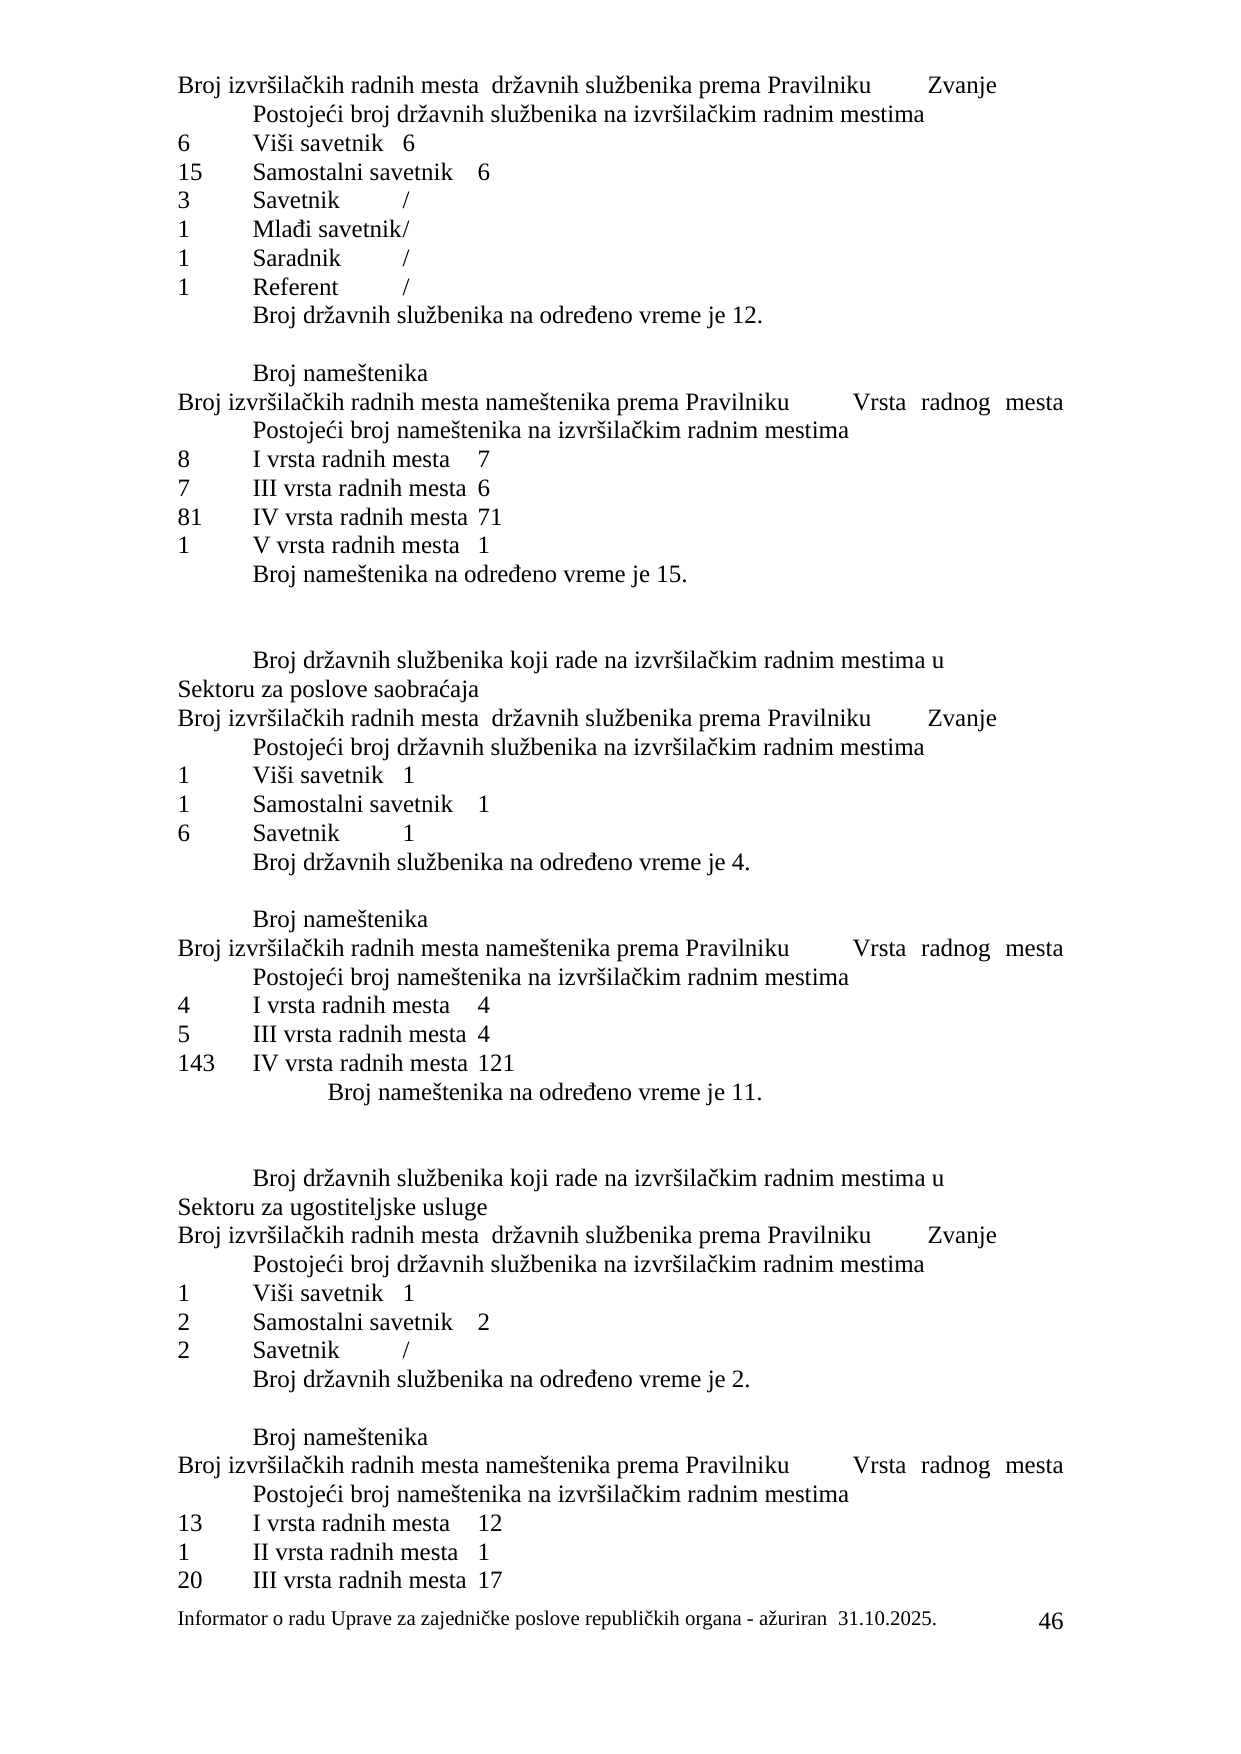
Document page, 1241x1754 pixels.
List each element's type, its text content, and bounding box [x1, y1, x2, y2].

subtitle 6 Viši savetnik 6 [177, 128, 1063, 157]
subtitle Broj državnih službenika na određeno vreme je 12. [177, 300, 1063, 329]
subtitle Broj nameštenika [177, 358, 1063, 387]
subtitle Broj izvršilačkih radnih mesta državnih službenika prema Pravilniku Zvanje Postojeći broj državnih službenika na izvršilačkim radnim mestima [177, 703, 1063, 760]
subtitle Broj izvršilačkih radnih mesta nameštenika prema Pravilniku Vrsta radnog mesta Postojeći broj nameštenika na izvršilačkim radnim mestima [177, 933, 1063, 990]
subtitle 6 Savetnik 1 [177, 818, 1063, 847]
subtitle Broj izvršilačkih radnih mesta nameštenika prema Pravilniku Vrsta radnog mesta Postojeći broj nameštenika na izvršilačkim radnim mestima [177, 387, 1063, 444]
subtitle 3 Savetnik / [177, 185, 1063, 214]
subtitle 15 Samostalni savetnik 6 [177, 157, 1063, 185]
subtitle 1 Referent / [177, 272, 1063, 300]
subtitle Broj izvršilačkih radnih mesta nameštenika prema Pravilniku Vrsta radnog mesta Postojeći broj nameštenika na izvršilačkim radnim mestima [177, 1450, 1063, 1508]
subtitle 20 III vrsta radnih mesta 17 [177, 1565, 1063, 1594]
subtitle Broj nameštenika [177, 1422, 1063, 1450]
subtitle 1 Mlađi savetnik / [177, 214, 1063, 243]
subtitle 7 III vrsta radnih mesta 6 [177, 473, 1063, 502]
subtitle Broj nameštenika na određeno vreme je 11. [177, 1077, 1063, 1105]
subtitle 4 I vrsta radnih mesta 4 [177, 990, 1063, 1019]
subtitle Broj državnih službenika na određeno vreme je 2. [177, 1364, 1063, 1393]
subtitle 1 Viši savetnik 1 [177, 1278, 1063, 1307]
subtitle 8 I vrsta radnih mesta 7 [177, 444, 1063, 473]
subtitle 5 III vrsta radnih mesta 4 [177, 1019, 1063, 1048]
subtitle Broj izvršilačkih radnih mesta državnih službenika prema Pravilniku Zvanje Postojeći broj državnih službenika na izvršilačkim radnim mestima [177, 70, 1063, 128]
subtitle 1 V vrsta radnih mesta 1 [177, 530, 1063, 559]
subtitle Broj nameštenika na određeno vreme je 15. [177, 559, 1063, 588]
subtitle 143 IV vrsta radnih mesta 121 [177, 1048, 1063, 1077]
subtitle Broj državnih službenika koji rade na izvršilačkim radnim mestima u [177, 1163, 1063, 1192]
subtitle Sektoru za poslove saobraćaja [177, 674, 1063, 703]
subtitle Broj nameštenika [177, 904, 1063, 933]
subtitle 2 Samostalni savetnik 2 [177, 1307, 1063, 1335]
subtitle Broj izvršilačkih radnih mesta državnih službenika prema Pravilniku Zvanje Postojeći broj državnih službenika na izvršilačkim radnim mestima [177, 1220, 1063, 1278]
subtitle 1 Viši savetnik 1 [177, 760, 1063, 789]
subtitle 1 Saradnik / [177, 243, 1063, 272]
subtitle 1 Samostalni savetnik 1 [177, 789, 1063, 818]
subtitle Sektoru za ugostiteljske usluge [177, 1192, 1063, 1220]
subtitle 1 II vrsta radnih mesta 1 [177, 1537, 1063, 1565]
subtitle Broj državnih službenika na određeno vreme je 4. [177, 847, 1063, 875]
subtitle 13 I vrsta radnih mesta 12 [177, 1508, 1063, 1537]
subtitle 2 Savetnik / [177, 1335, 1063, 1364]
subtitle Broj državnih službenika koji rade na izvršilačkim radnim mestima u [177, 645, 1063, 674]
subtitle 81 IV vrsta radnih mesta 71 [177, 502, 1063, 530]
